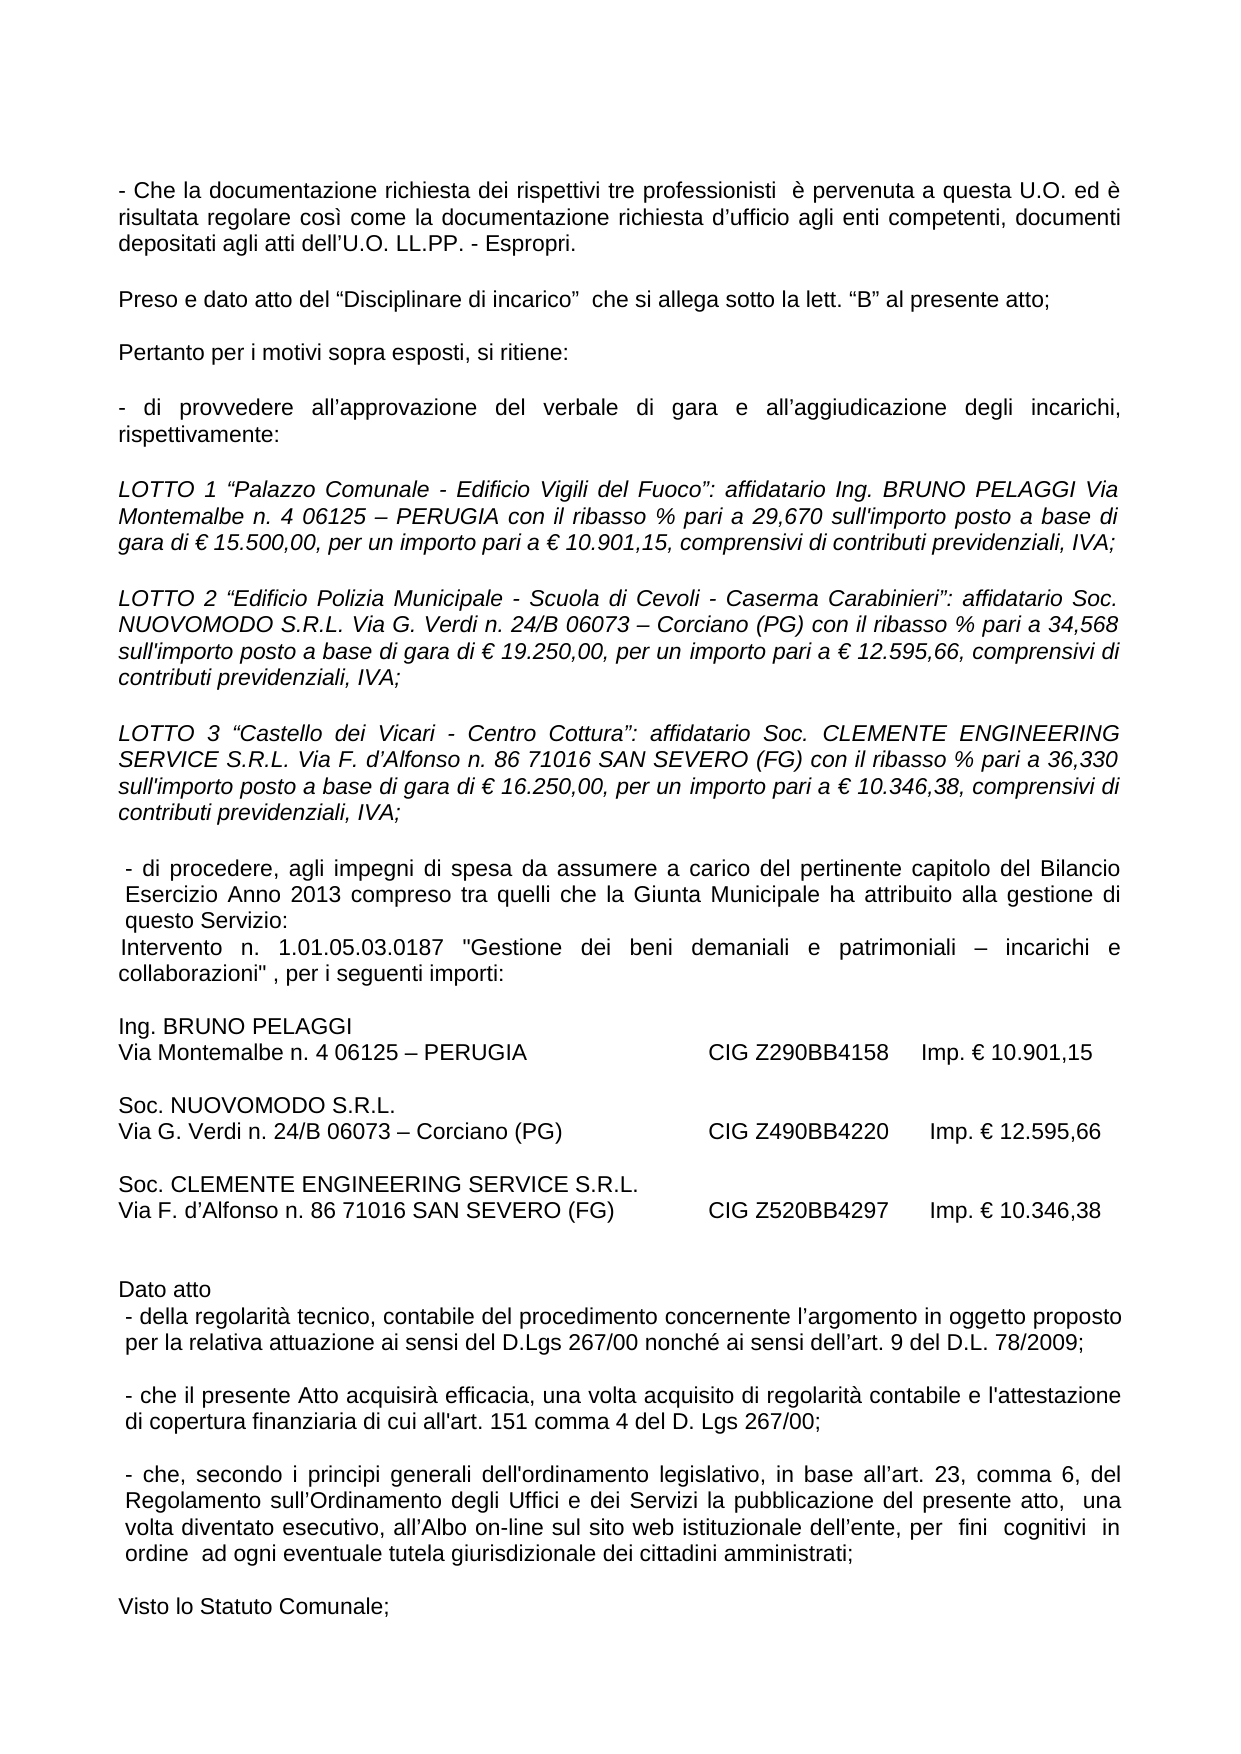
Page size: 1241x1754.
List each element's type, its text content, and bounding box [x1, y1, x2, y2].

text Ing. BRUNO PELAGGI [118, 1013, 1122, 1039]
list - della regolarità tecnico, contabile del procedimento concernente l’argomento in oggetto proposto per la relativa attuazione ai sensi del D.Lgs 267/00 nonché ai sensi dell’art. 9 del D.L. 78/2009; [125, 1303, 1122, 1356]
text Intervento n. 1.01.05.03.0187 "Gestione dei beni demaniali e patrimoniali – incarichi e collaborazioni" , per i seguenti importi: [118, 934, 1122, 987]
list Preso e dato atto del “Disciplinare di incarico” che si allega sotto la lett. “B” al presente atto; [118, 286, 1122, 312]
list - di procedere, agli impegni di spesa da assumere a carico del pertinente capitolo del Bilancio Esercizio Anno 2013 compreso tra quelli che la Giunta Municipale ha attribuito alla gestione di questo Servizio: [125, 855, 1122, 934]
list - che il presente Atto acquisirà efficacia, una volta acquisito di regolarità contabile e l'attestazione di copertura finanziaria di cui all'art. 151 comma 4 del D. Lgs 267/00; [125, 1382, 1122, 1434]
text LOTTO 2 “Edificio Polizia Municipale - Scuola di Cevoli - Caserma Carabinieri”: affidatario Soc. NUOVOMODO S.R.L. Via G. Verdi n. 24/B 06073 – Corciano (PG) con il ribasso % pari a 34,568 sull'importo posto a base di gara di € 19.250,00, per un importo pari a € 12.595,66, comprensivi di contributi previdenziali, IVA; [118, 585, 1122, 690]
text Via G. Verdi n. 24/B 06073 – Corciano (PG) CIG Z490BB4220 Imp. € 12.595,66 [118, 1118, 1122, 1145]
list - Che la documentazione richiesta dei rispettivi tre professionisti è pervenuta a questa U.O. ed è risultata regolare così come la documentazione richiesta d’ufficio agli enti competenti, documenti depositati agli atti dell’U.O. LL.PP. - Espropri. [118, 177, 1122, 256]
text Pertanto per i motivi sopra esposti, si ritiene: [118, 338, 1122, 365]
text - di provvedere all’approvazione del verbale di gara e all’aggiudicazione degli incarichi, rispettivamente: [118, 394, 1122, 447]
text Via Montemalbe n. 4 06125 – PERUGIA CIG Z290BB4158 Imp. € 10.901,15 [118, 1039, 1122, 1066]
text Soc. NUOVOMODO S.R.L. [118, 1092, 1122, 1118]
text Visto lo Statuto Comunale; [118, 1593, 1122, 1619]
text Soc. CLEMENTE ENGINEERING SERVICE S.R.L. [118, 1171, 1122, 1197]
list LOTTO 1 “Palazzo Comunale - Edificio Vigili del Fuoco”: affidatario Ing. BRUNO PELAGGI Via Montemalbe n. 4 06125 – PERUGIA con il ribasso % pari a 29,670 sull'importo posto a base di gara di € 15.500,00, per un importo pari a € 10.901,15, comprensivi di contributi previdenziali, IVA; [118, 476, 1122, 556]
text Dato atto [118, 1276, 1122, 1303]
list - che, secondo i principi generali dell'ordinamento legislativo, in base all’art. 23, comma 6, del Regolamento sull’Ordinamento degli Uffici e dei Servizi la pubblicazione del presente atto, una volta diventato esecutivo, all’Albo on-line sul sito web istituzionale dell’ente, per fini cognitivi in ordine ad ogni eventuale tutela giurisdizionale dei cittadini amministrati; [125, 1461, 1122, 1566]
list LOTTO 3 “Castello dei Vicari - Centro Cottura”: affidatario Soc. CLEMENTE ENGINEERING SERVICE S.R.L. Via F. d’Alfonso n. 86 71016 SAN SEVERO (FG) con il ribasso % pari a 36,330 sull'importo posto a base di gara di € 16.250,00, per un importo pari a € 10.346,38, comprensivi di contributi previdenziali, IVA; [118, 720, 1122, 825]
text Via F. d’Alfonso n. 86 71016 SAN SEVERO (FG) CIG Z520BB4297 Imp. € 10.346,38 [118, 1197, 1122, 1224]
